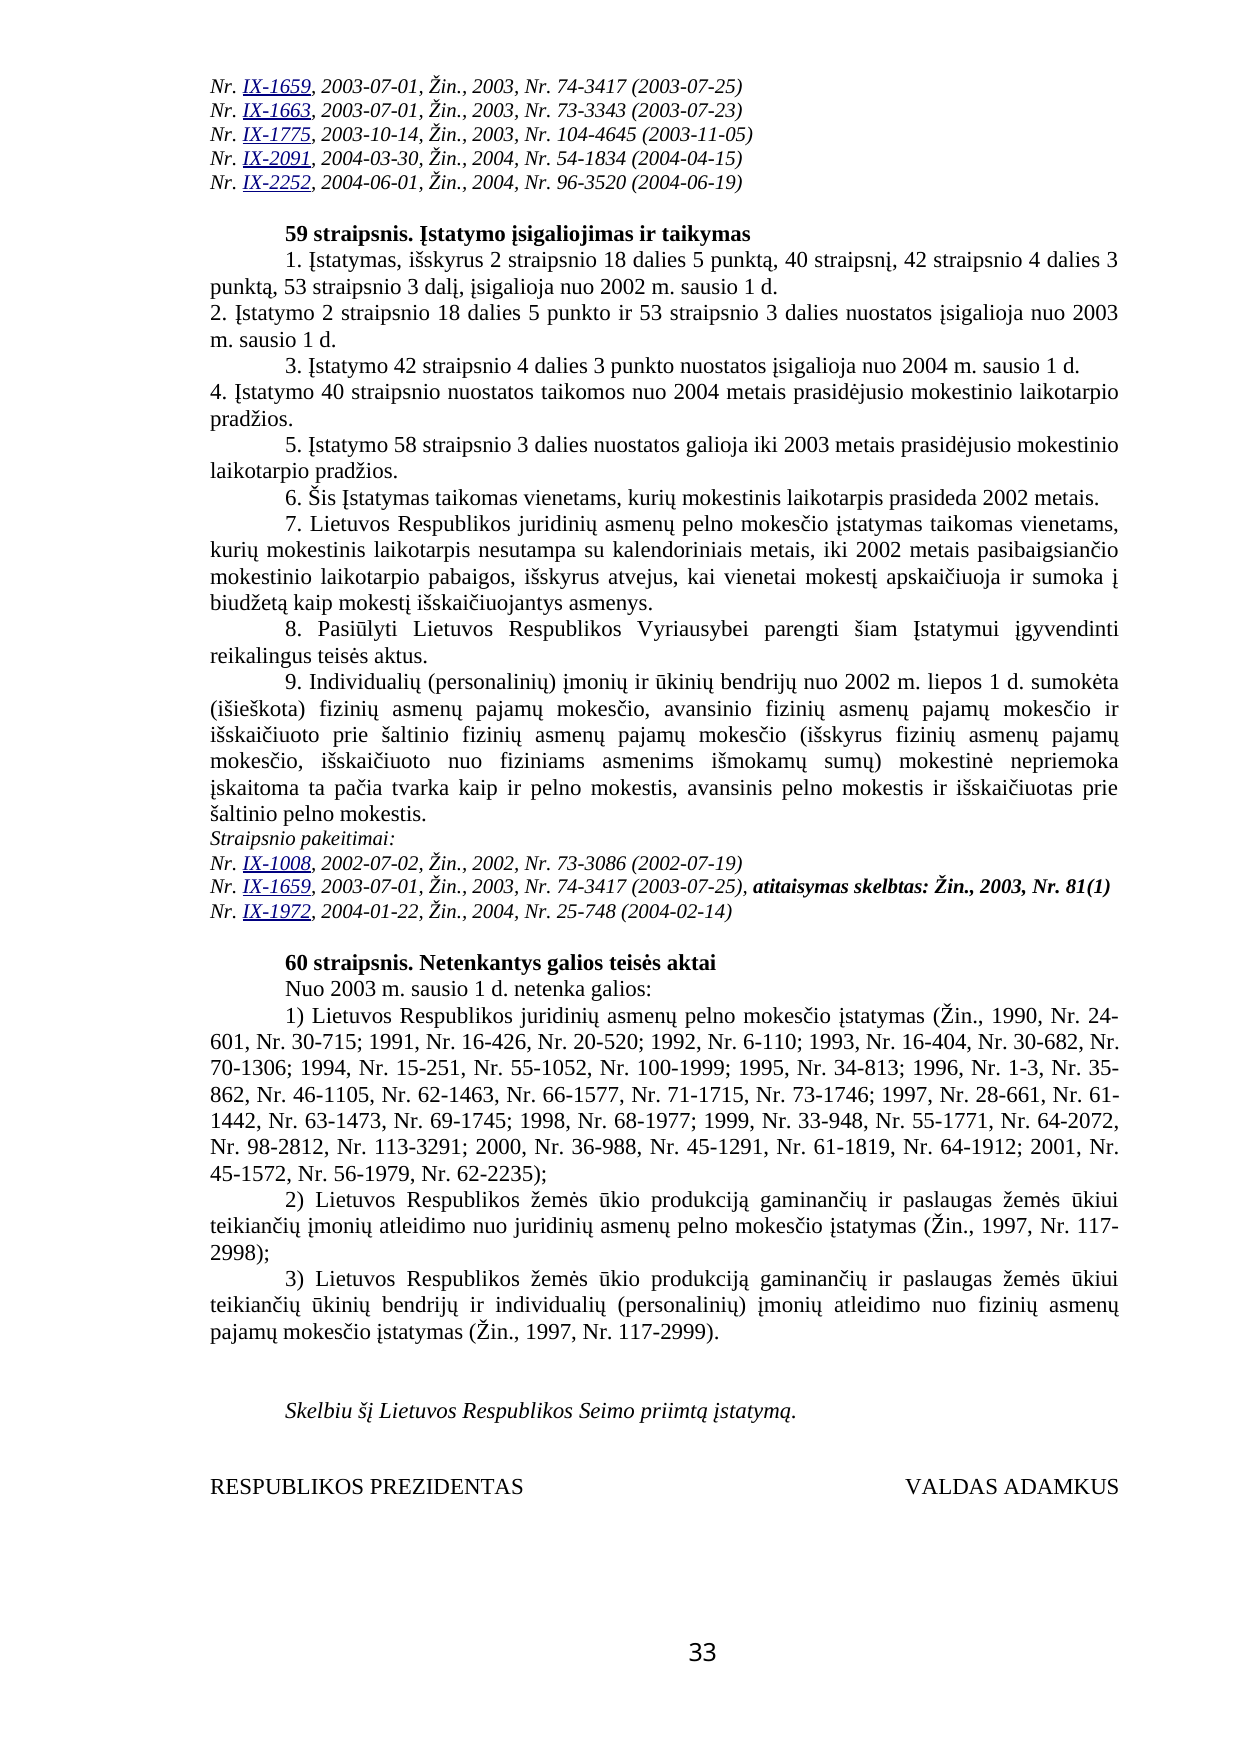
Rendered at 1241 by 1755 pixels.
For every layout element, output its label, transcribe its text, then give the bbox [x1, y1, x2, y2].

text 3. Įstatymo 42 straipsnio 4 dalies 3 punkto nuostatos įsigalioja nuo 2004 m. sausio 1 d. [210, 352, 1120, 378]
text Nr. IX-1008, 2002-07-02, Žin., 2002, Nr. 73-3086 (2002-07-19) [210, 850, 1120, 874]
subtitle 60 straipsnis. Netenkantys galios teisės aktai [210, 949, 1120, 975]
text 5. Įstatymo 58 straipsnio 3 dalies nuostatos galioja iki 2003 metais prasidėjusio mokestinio laikotarpio pradžios. [210, 431, 1120, 484]
text 1. Įstatymas, išskyrus 2 straipsnio 18 dalies 5 punktą, 40 straipsnį, 42 straipsnio 4 dalies 3 punktą, 53 straipsnio 3 dalį, įsigalioja nuo 2002 m. sausio 1 d. [210, 247, 1120, 299]
text Nr. IX-1659, 2003-07-01, Žin., 2003, Nr. 74-3417 (2003-07-25) [210, 73, 1120, 98]
text Nr. IX-2252, 2004-06-01, Žin., 2004, Nr. 96-3520 (2004-06-19) [210, 170, 1120, 194]
text 3) Lietuvos Respublikos žemės ūkio produkciją gaminančių ir paslaugas žemės ūkiui teikiančių ūkinių bendrijų ir individualių (personalinių) įmonių atleidimo nuo fizinių asmenų pajamų mokesčio įstatymas (Žin., 1997, Nr. 117-2999). [210, 1265, 1120, 1344]
text Nr. IX-1663, 2003-07-01, Žin., 2003, Nr. 73-3343 (2003-07-23) [210, 98, 1120, 122]
text Nr. IX-1972, 2004-01-22, Žin., 2004, Nr. 25-748 (2004-02-14) [210, 898, 1120, 923]
text Nr. IX-2091, 2004-03-30, Žin., 2004, Nr. 54-1834 (2004-04-15) [210, 146, 1120, 170]
text Straipsnio pakeitimai: [210, 826, 1120, 850]
text Skelbiu šį Lietuvos Respublikos Seimo priimtą įstatymą. [210, 1397, 1120, 1423]
text Nr. IX-1775, 2003-10-14, Žin., 2003, Nr. 104-4645 (2003-11-05) [210, 122, 1120, 146]
text 6. Šis Įstatymas taikomas vienetams, kurių mokestinis laikotarpis prasideda 2002 metais. [210, 484, 1120, 510]
text Nr. IX-1659, 2003-07-01, Žin., 2003, Nr. 74-3417 (2003-07-25), atitaisymas skelbtas: Žin., 2003, Nr. 81(1) [210, 874, 1120, 898]
text Nuo 2003 m. sausio 1 d. netenka galios: [210, 975, 1120, 1002]
text 2. Įstatymo 2 straipsnio 18 dalies 5 punkto ir 53 straipsnio 3 dalies nuostatos įsigalioja nuo 2003 m. sausio 1 d. [210, 299, 1120, 352]
text 4. Įstatymo 40 straipsnio nuostatos taikomos nuo 2004 metais prasidėjusio mokestinio laikotarpio pradžios. [210, 378, 1120, 431]
text 7. Lietuvos Respublikos juridinių asmenų pelno mokesčio įstatymas taikomas vienetams, kurių mokestinis laikotarpis nesutampa su kalendoriniais metais, iki 2002 metais pasibaigsiančio mokestinio laikotarpio pabaigos, išskyrus atvejus, kai vienetai mokestį apskaičiuoja ir sumoka į biudžetą kaip mokestį išskaičiuojantys asmenys. [210, 510, 1120, 616]
text 8. Pasiūlyti Lietuvos Respublikos Vyriausybei parengti šiam Įstatymui įgyvendinti reikalingus teisės aktus. [210, 616, 1120, 668]
text 2) Lietuvos Respublikos žemės ūkio produkciją gaminančių ir paslaugas žemės ūkiui teikiančių įmonių atleidimo nuo juridinių asmenų pelno mokesčio įstatymas (Žin., 1997, Nr. 117-2998); [210, 1186, 1120, 1265]
text 59 straipsnis. Įstatymo įsigaliojimas ir taikymas [210, 220, 1120, 247]
text RESPUBLIKOS PREZIDENTAS VALDAS ADAMKUS [210, 1473, 1120, 1500]
text 9. Individualių (personalinių) įmonių ir ūkinių bendrijų nuo 2002 m. liepos 1 d. sumokėta (išieškota) fizinių asmenų pajamų mokesčio, avansinio fizinių asmenų pajamų mokesčio ir išskaičiuoto prie šaltinio fizinių asmenų pajamų mokesčio (išskyrus fizinių asmenų pajamų mokesčio, išskaičiuoto nuo fiziniams asmenims išmokamų sumų) mokestinė nepriemoka įskaitoma ta pačia tvarka kaip ir pelno mokestis, avansinis pelno mokestis ir išskaičiuotas prie šaltinio pelno mokestis. [210, 668, 1120, 826]
text 1) Lietuvos Respublikos juridinių asmenų pelno mokesčio įstatymas (Žin., 1990, Nr. 24-601, Nr. 30-715; 1991, Nr. 16-426, Nr. 20-520; 1992, Nr. 6-110; 1993, Nr. 16-404, Nr. 30-682, Nr. 70-1306; 1994, Nr. 15-251, Nr. 55-1052, Nr. 100-1999; 1995, Nr. 34-813; 1996, Nr. 1-3, Nr. 35-862, Nr. 46-1105, Nr. 62-1463, Nr. 66-1577, Nr. 71-1715, Nr. 73-1746; 1997, Nr. 28-661, Nr. 61-1442, Nr. 63-1473, Nr. 69-1745; 1998, Nr. 68-1977; 1999, Nr. 33-948, Nr. 55-1771, Nr. 64-2072, Nr. 98-2812, Nr. 113-3291; 2000, Nr. 36-988, Nr. 45-1291, Nr. 61-1819, Nr. 64-1912; 2001, Nr. 45-1572, Nr. 56-1979, Nr. 62-2235); [210, 1002, 1120, 1186]
